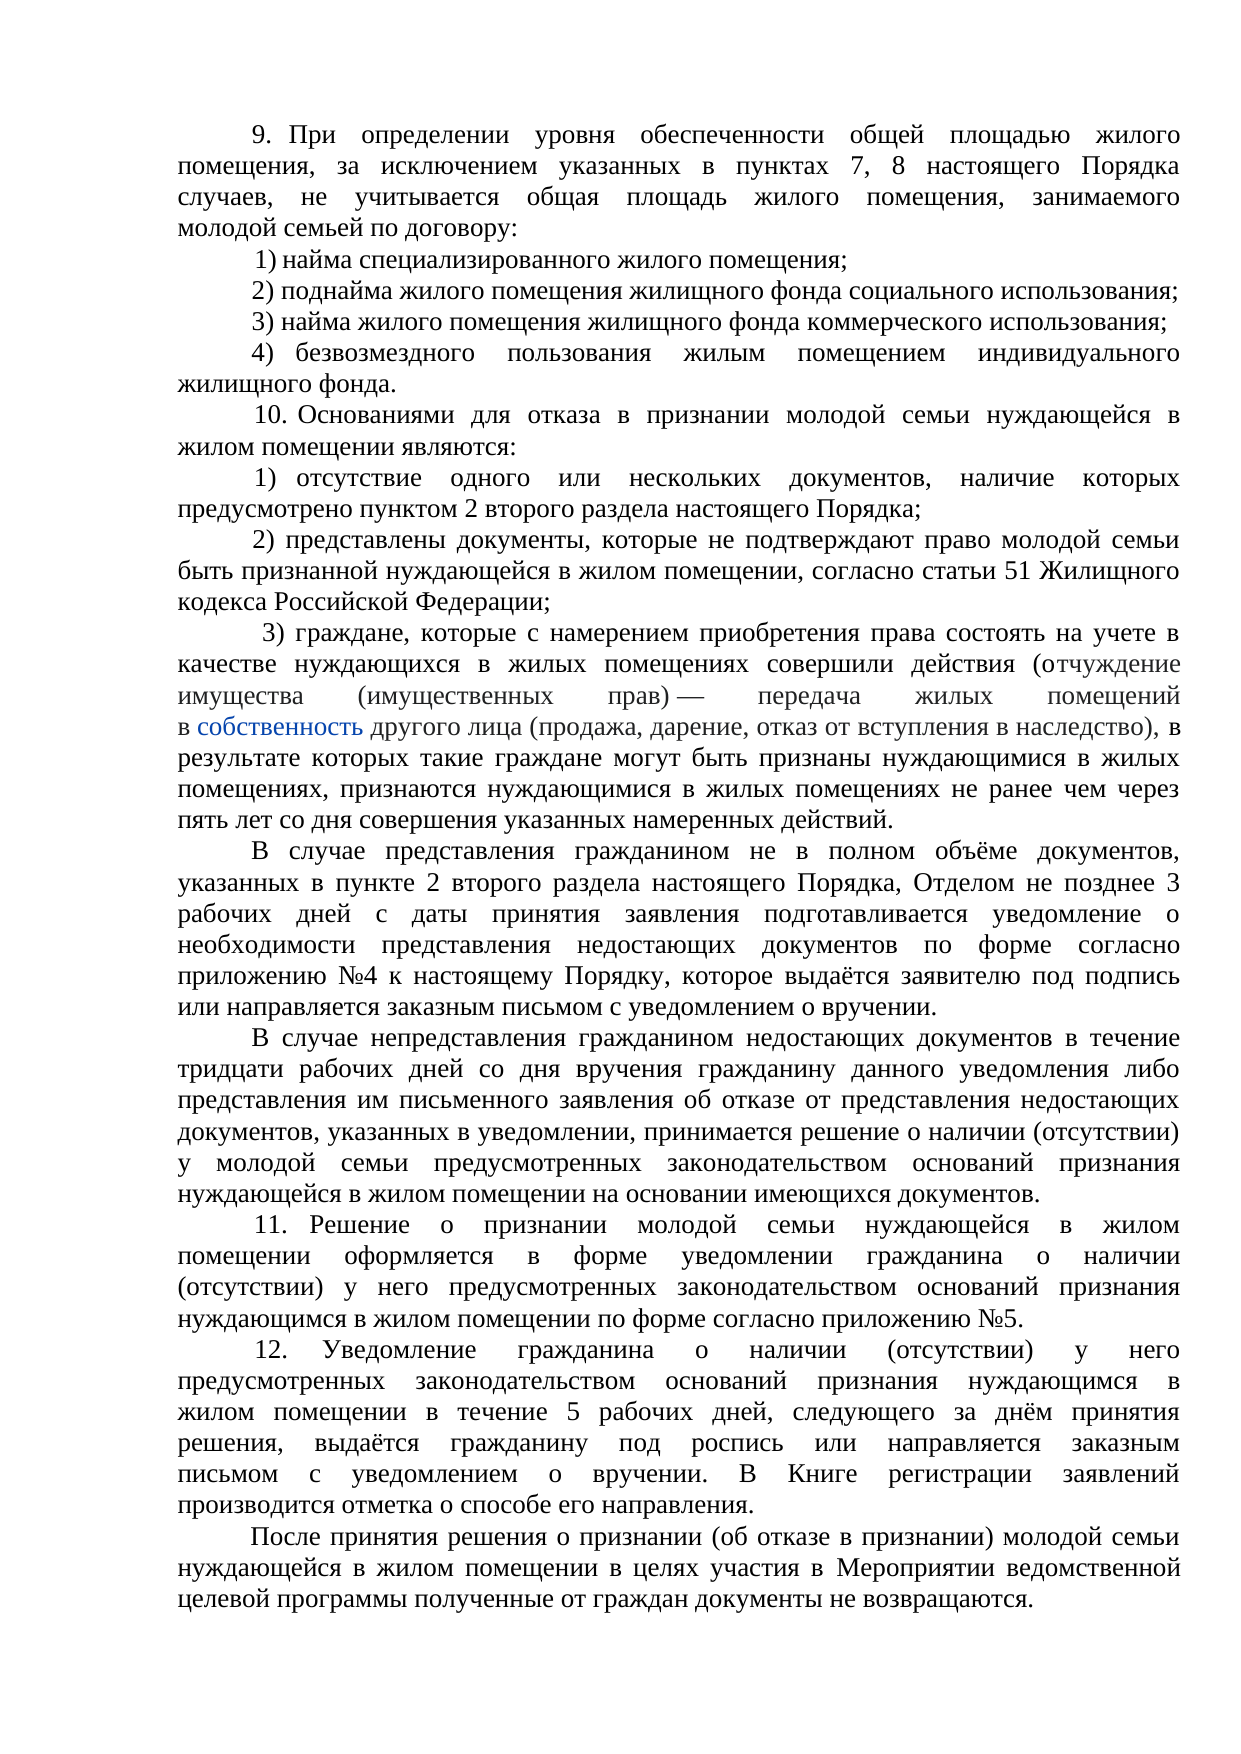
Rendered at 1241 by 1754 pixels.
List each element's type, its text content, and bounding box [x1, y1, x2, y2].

text В случае непредставления гражданином недостающих документов в течение тридцати рабочих дней со дня вручения гражданину данного уведомления либо представления им письменного заявления об отказе от представления недостающих документов, указанных в уведомлении, принимается решение о наличии (отсутствии) у молодой семьи предусмотренных законодательством оснований признания нуждающейся в жилом помещении на основании имеющихся документов. [177, 1021, 1181, 1208]
text 12. Уведомление гражданина о наличии (отсутствии) у него предусмотренных законодательством оснований признания нуждающимся в жилом помещении в течение 5 рабочих дней, следующего за днём принятия решения, выдаётся гражданину под роспись или направляется заказным письмом с уведомлением о вручении. В Книге регистрации заявлений производится отметка о способе его направления. [177, 1333, 1181, 1520]
list 2) представлены документы, которые не подтверждают право молодой семьи быть признанной нуждающейся в жилом помещении, согласно статьи 51 Жилищного кодекса Российской Федерации; [177, 523, 1181, 616]
list 2) поднайма жилого помещения жилищного фонда социального использования; [177, 274, 1181, 305]
text 4) безвозмездного пользования жилым помещением индивидуального жилищного фонда. [177, 336, 1181, 398]
list 3) найма жилого помещения жилищного фонда коммерческого использования; [177, 305, 1181, 336]
text 1) найма специализированного жилого помещения; [254, 243, 1181, 274]
text После принятия решения о признании (об отказе в признании) молодой семьи нуждающейся в жилом помещении в целях участия в Мероприятии ведомственной целевой программы полученные от граждан документы не возвращаются. [177, 1520, 1181, 1613]
text В случае представления гражданином не в полном объёме документов, указанных в пункте 2 второго раздела настоящего Порядка, Отделом не позднее 3 рабочих дней с даты принятия заявления подготавливается уведомление о необходимости представления недостающих документов по форме согласно приложению №4 к настоящему Порядку, которое выдаётся заявителю под подпись или направляется заказным письмом с уведомлением о вручении. [177, 834, 1181, 1021]
list 3) граждане, которые с намерением приобретения права состоять на учете в качестве нуждающихся в жилых помещениях совершили действия (отчуждение имущества (имущественных прав) — передача жилых помещений в собственность другого лица (продажа, дарение, отказ от вступления в наследство), в результате которых такие граждане могут быть признаны нуждающимися в жилых помещениях, признаются нуждающимися в жилых помещениях не ранее чем через пять лет со дня совершения указанных намеренных действий. [177, 616, 1181, 834]
text 11. Решение о признании молодой семьи нуждающейся в жилом помещении оформляется в форме уведомлении гражданина о наличии (отсутствии) у него предусмотренных законодательством оснований признания нуждающимся в жилом помещении по форме согласно приложению №5. [177, 1208, 1181, 1333]
text 10. Основаниями для отказа в признании молодой семьи нуждающейся в жилом помещении являются: [177, 398, 1181, 461]
text 1) отсутствие одного или нескольких документов, наличие которых предусмотрено пунктом 2 второго раздела настоящего Порядка; [177, 461, 1181, 523]
text 9. При определении уровня обеспеченности общей площадью жилого помещения, за исключением указанных в пунктах 7, 8 настоящего Порядка случаев, не учитывается общая площадь жилого помещения, занимаемого молодой семьей по договору: [177, 118, 1181, 243]
